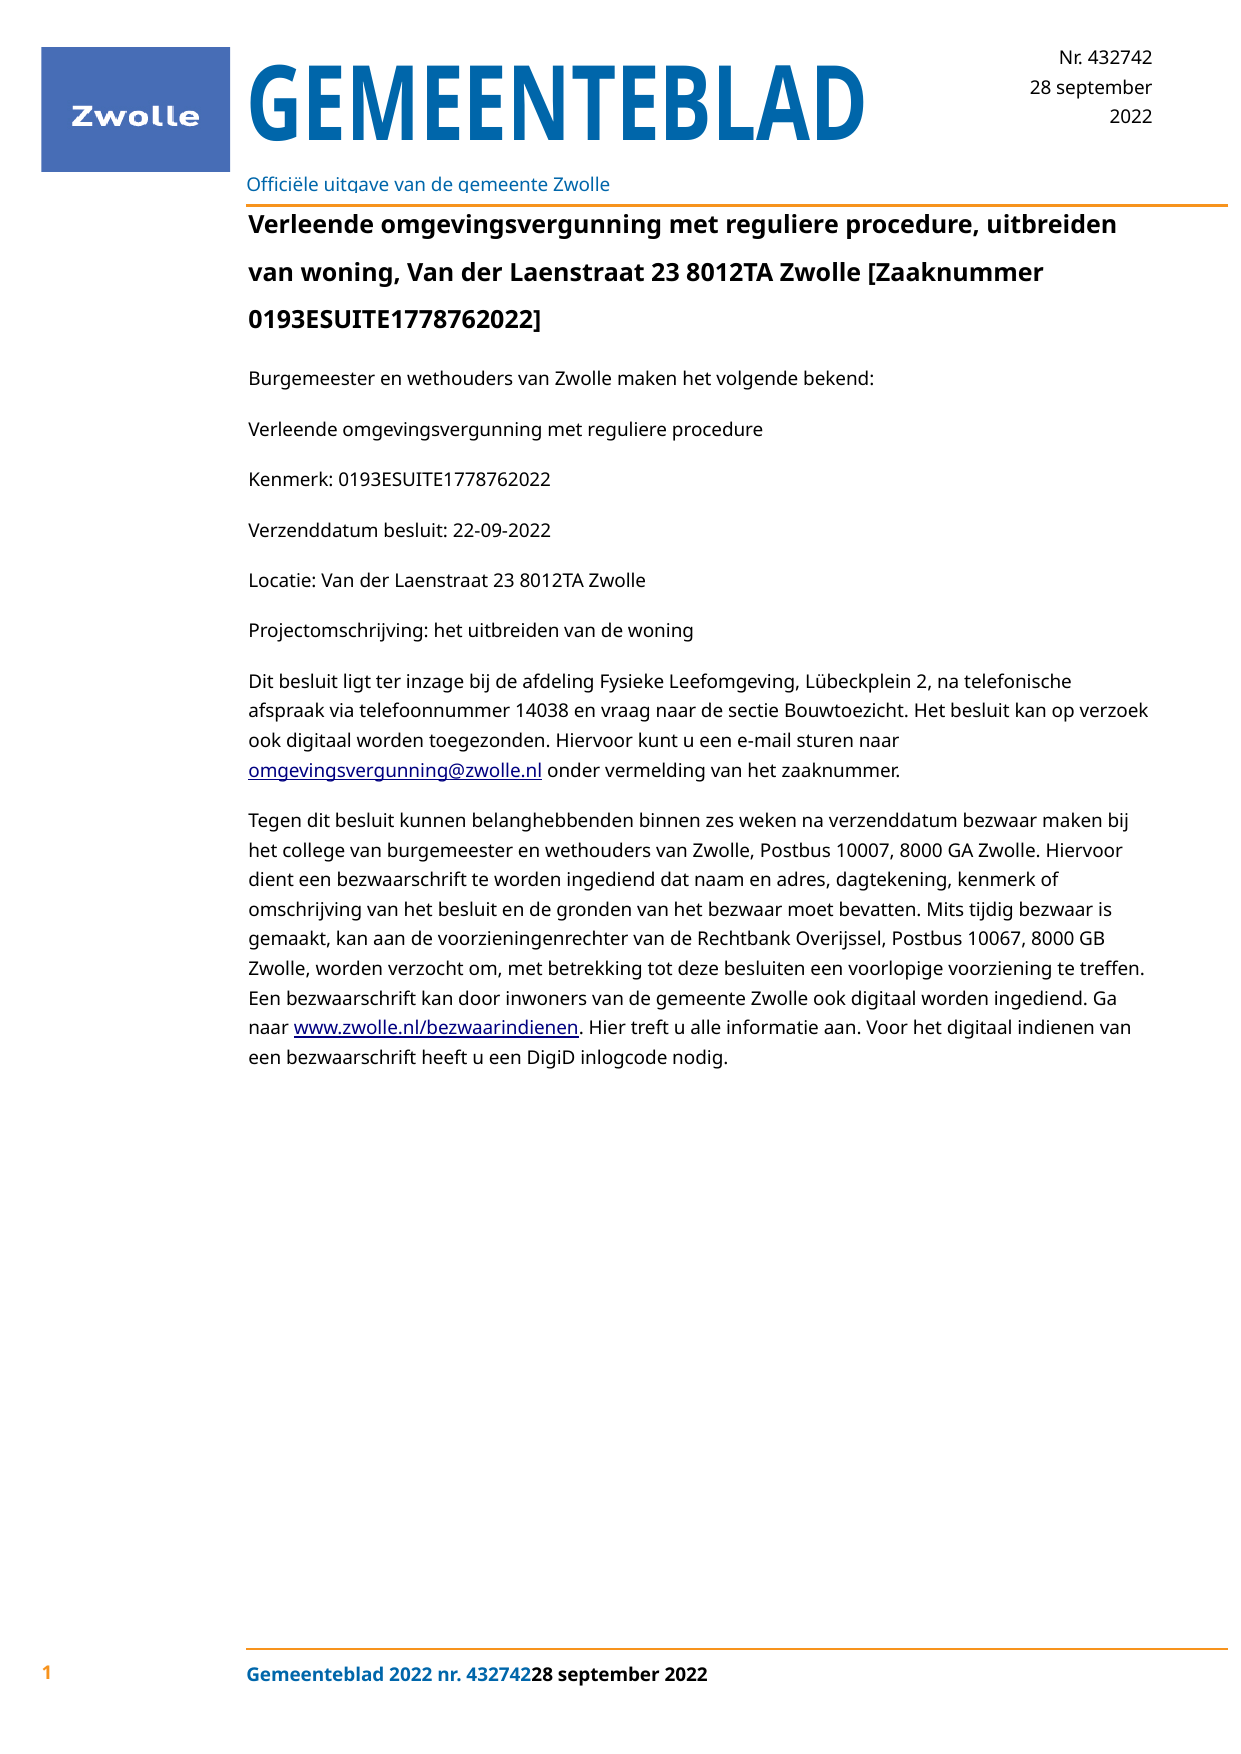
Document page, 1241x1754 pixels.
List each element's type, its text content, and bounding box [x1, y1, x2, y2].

text Kenmerk: 0193ESUITE1778762022 [248, 466, 1152, 492]
text Verleende omgevingsvergunning met reguliere procedure [248, 416, 1152, 442]
text Tegen dit besluit kunnen belanghebbenden binnen zes weken na verzenddatum bezwaar maken bij het college van burgemeester en wethouders van Zwolle, Postbus 10007, 8000 GA Zwolle. Hiervoor dient een bezwaarschrift te worden ingediend dat naam en adres, dagtekening, kenmerk of omschrijving van het besluit en de gronden van het bezwaar moet bevatten. Mits tijdig bezwaar is gemaakt, kan aan de voorzieningenrechter van de Rechtbank Overijssel, Postbus 10067, 8000 GB Zwolle, worden verzocht om, met betrekking tot deze besluiten een voorlopige voorziening te treffen. Een bezwaarschrift kan door inwoners van de gemeente Zwolle ook digitaal worden ingediend. Ga naar www.zwolle.nl/bezwaarindienen. Hier treft u alle informatie aan. Voor het digitaal indienen van een bezwaarschrift heeft u een DigiD inlogcode nodig. [248, 807, 1152, 1069]
text Projectomschrijving: het uitbreiden van de woning [248, 618, 1152, 643]
text Verleende omgevingsvergunning met reguliere procedure, uitbreiden van woning, Van der Laenstraat 23 8012TA Zwolle [Zaaknummer 0193ESUITE1778762022] [248, 207, 1152, 336]
text Locatie: Van der Laenstraat 23 8012TA Zwolle [248, 567, 1152, 593]
text Verzenddatum besluit: 22-09-2022 [248, 517, 1152, 542]
picture [41, 47, 231, 172]
text Burgemeester en wethouders van Zwolle maken het volgende bekend: [248, 366, 1152, 391]
text Dit besluit ligt ter inzage bij de afdeling Fysieke Leefomgeving, Lübeckplein 2, na telefonische afspraak via telefoonnummer 14038 en vraag naar de sectie Bouwtoezicht. Het besluit kan op verzoek ook digitaal worden toegezonden. Hiervoor kunt u een e-mail sturen naar omgevingsvergunning@zwolle.nl onder vermelding van het zaaknummer. [248, 668, 1152, 782]
